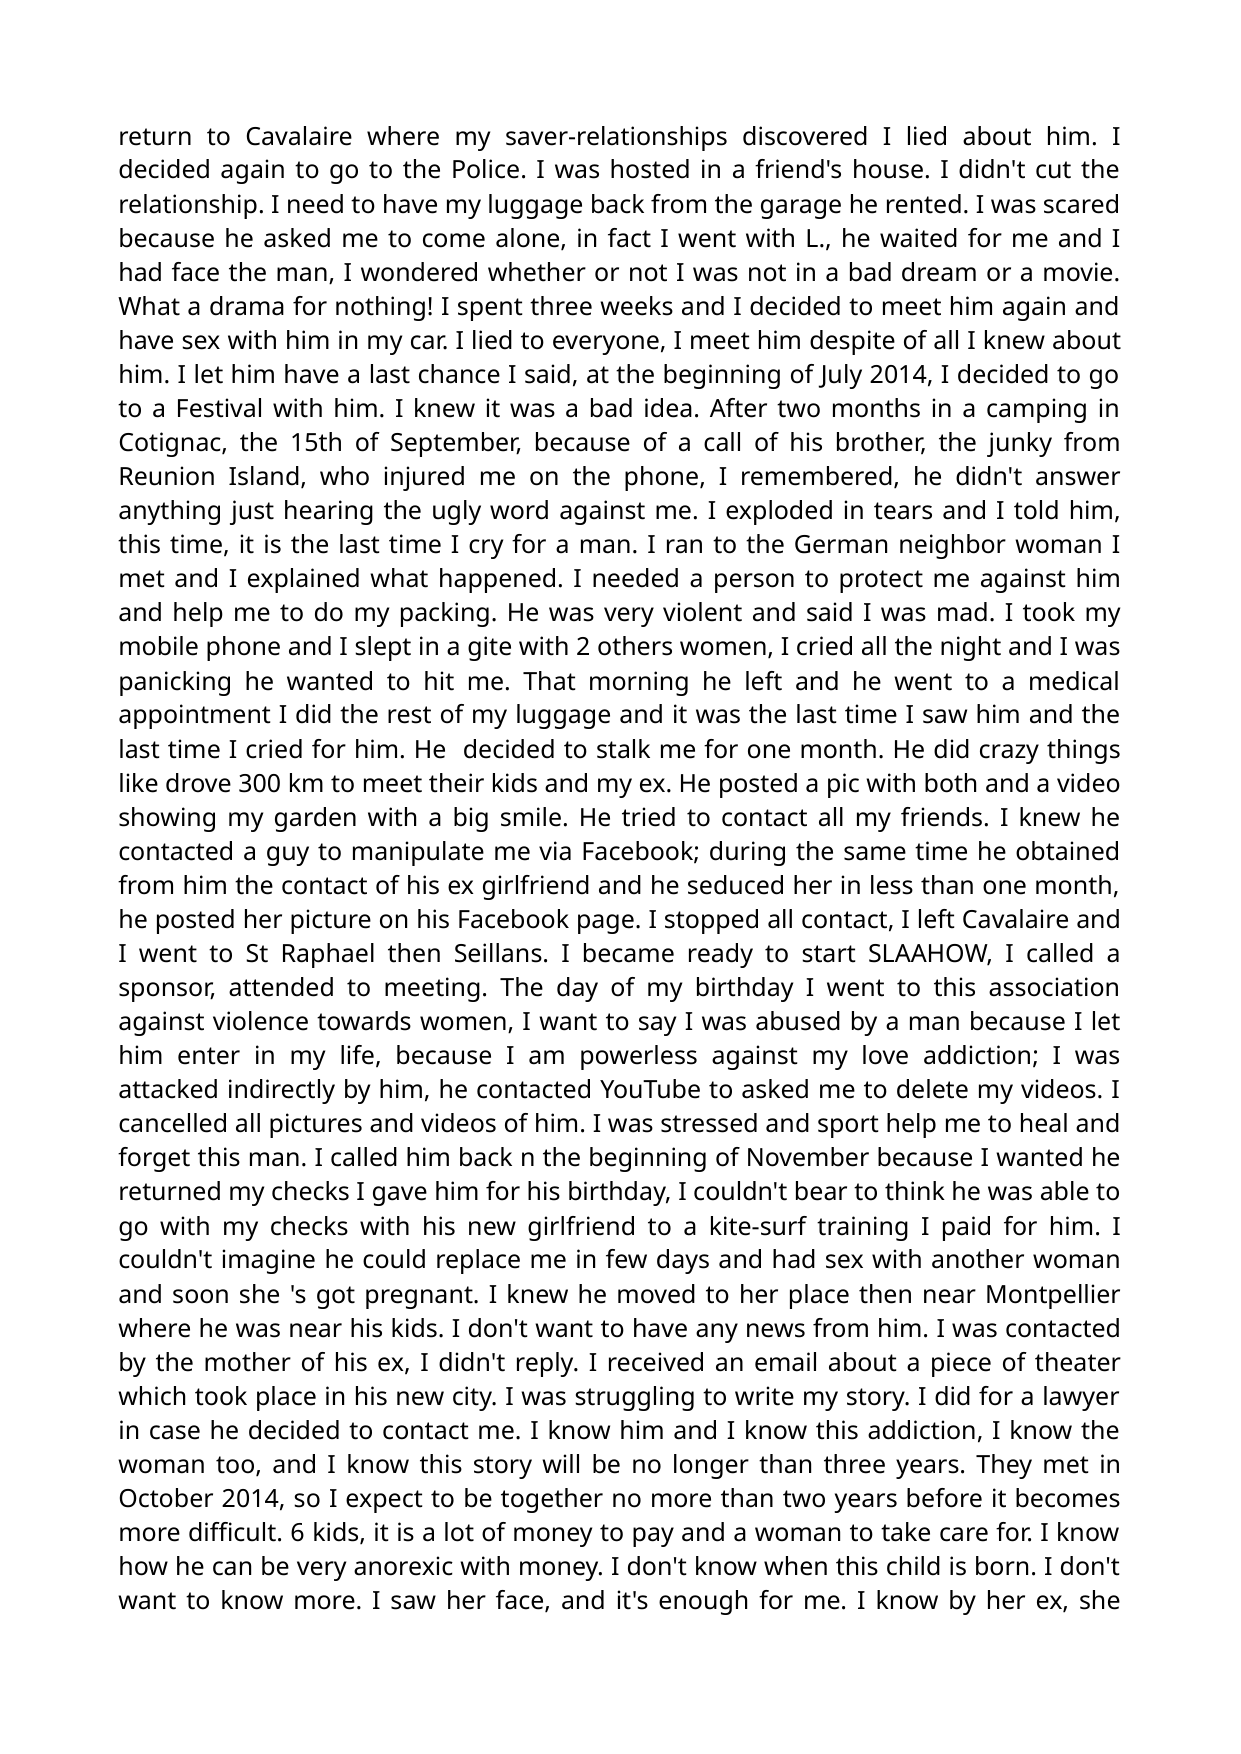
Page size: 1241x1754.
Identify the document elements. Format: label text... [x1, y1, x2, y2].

text return to Cavalaire where my saver-relationships discovered I lied about him. I decided again to go to the Police. I was hosted in a friend's house. I didn't cut the relationship. I need to have my luggage back from the garage he rented. I was scared because he asked me to come alone, in fact I went with L., he waited for me and I had face the man, I wondered whether or not I was not in a bad dream or a movie. What a drama for nothing! I spent three weeks and I decided to meet him again and have sex with him in my car. I lied to everyone, I meet him despite of all I knew about him. I let him have a last chance I said, at the beginning of July 2014, I decided to go to a Festival with him. I knew it was a bad idea. After two months in a camping in Cotignac, the 15th of September, because of a call of his brother, the junky from Reunion Island, who injured me on the phone, I remembered, he didn't answer anything just hearing the ugly word against me. I exploded in tears and I told him, this time, it is the last time I cry for a man. I ran to the German neighbor woman I met and I explained what happened. I needed a person to protect me against him and help me to do my packing. He was very violent and said I was mad. I took my mobile phone and I slept in a gite with 2 others women, I cried all the night and I was panicking he wanted to hit me. That morning he left and he went to a medical appointment I did the rest of my luggage and it was the last time I saw him and the last time I cried for him. He decided to stalk me for one month. He did crazy things like drove 300 km to meet their kids and my ex. He posted a pic with both and a video showing my garden with a big smile. He tried to contact all my friends. I knew he contacted a guy to manipulate me via Facebook; during the same time he obtained from him the contact of his ex girlfriend and he seduced her in less than one month, he posted her picture on his Facebook page. I stopped all contact, I left Cavalaire and I went to St Raphael then Seillans. I became ready to start SLAAHOW, I called a sponsor, attended to meeting. The day of my birthday I went to this association against violence towards women, I want to say I was abused by a man because I let him enter in my life, because I am powerless against my love addiction; I was attacked indirectly by him, he contacted YouTube to asked me to delete my videos. I cancelled all pictures and videos of him. I was stressed and sport help me to heal and forget this man. I called him back n the beginning of November because I wanted he returned my checks I gave him for his birthday, I couldn't bear to think he was able to go with my checks with his new girlfriend to a kite-surf training I paid for him. I couldn't imagine he could replace me in few days and had sex with another woman and soon she 's got pregnant. I knew he moved to her place then near Montpellier where he was near his kids. I don't want to have any news from him. I was contacted by the mother of his ex, I didn't reply. I received an email about a piece of theater which took place in his new city. I was struggling to write my story. I did for a lawyer in case he decided to contact me. I know him and I know this addiction, I know the woman too, and I know this story will be no longer than three years. They met in October 2014, so I expect to be together no more than two years before it becomes more difficult. 6 kids, it is a lot of money to pay and a woman to take care for. I know how he can be very anorexic with money. I don't know when this child is born. I don't want to know more. I saw her face, and it's enough for me. I know by her ex, she [118, 118, 1122, 1617]
